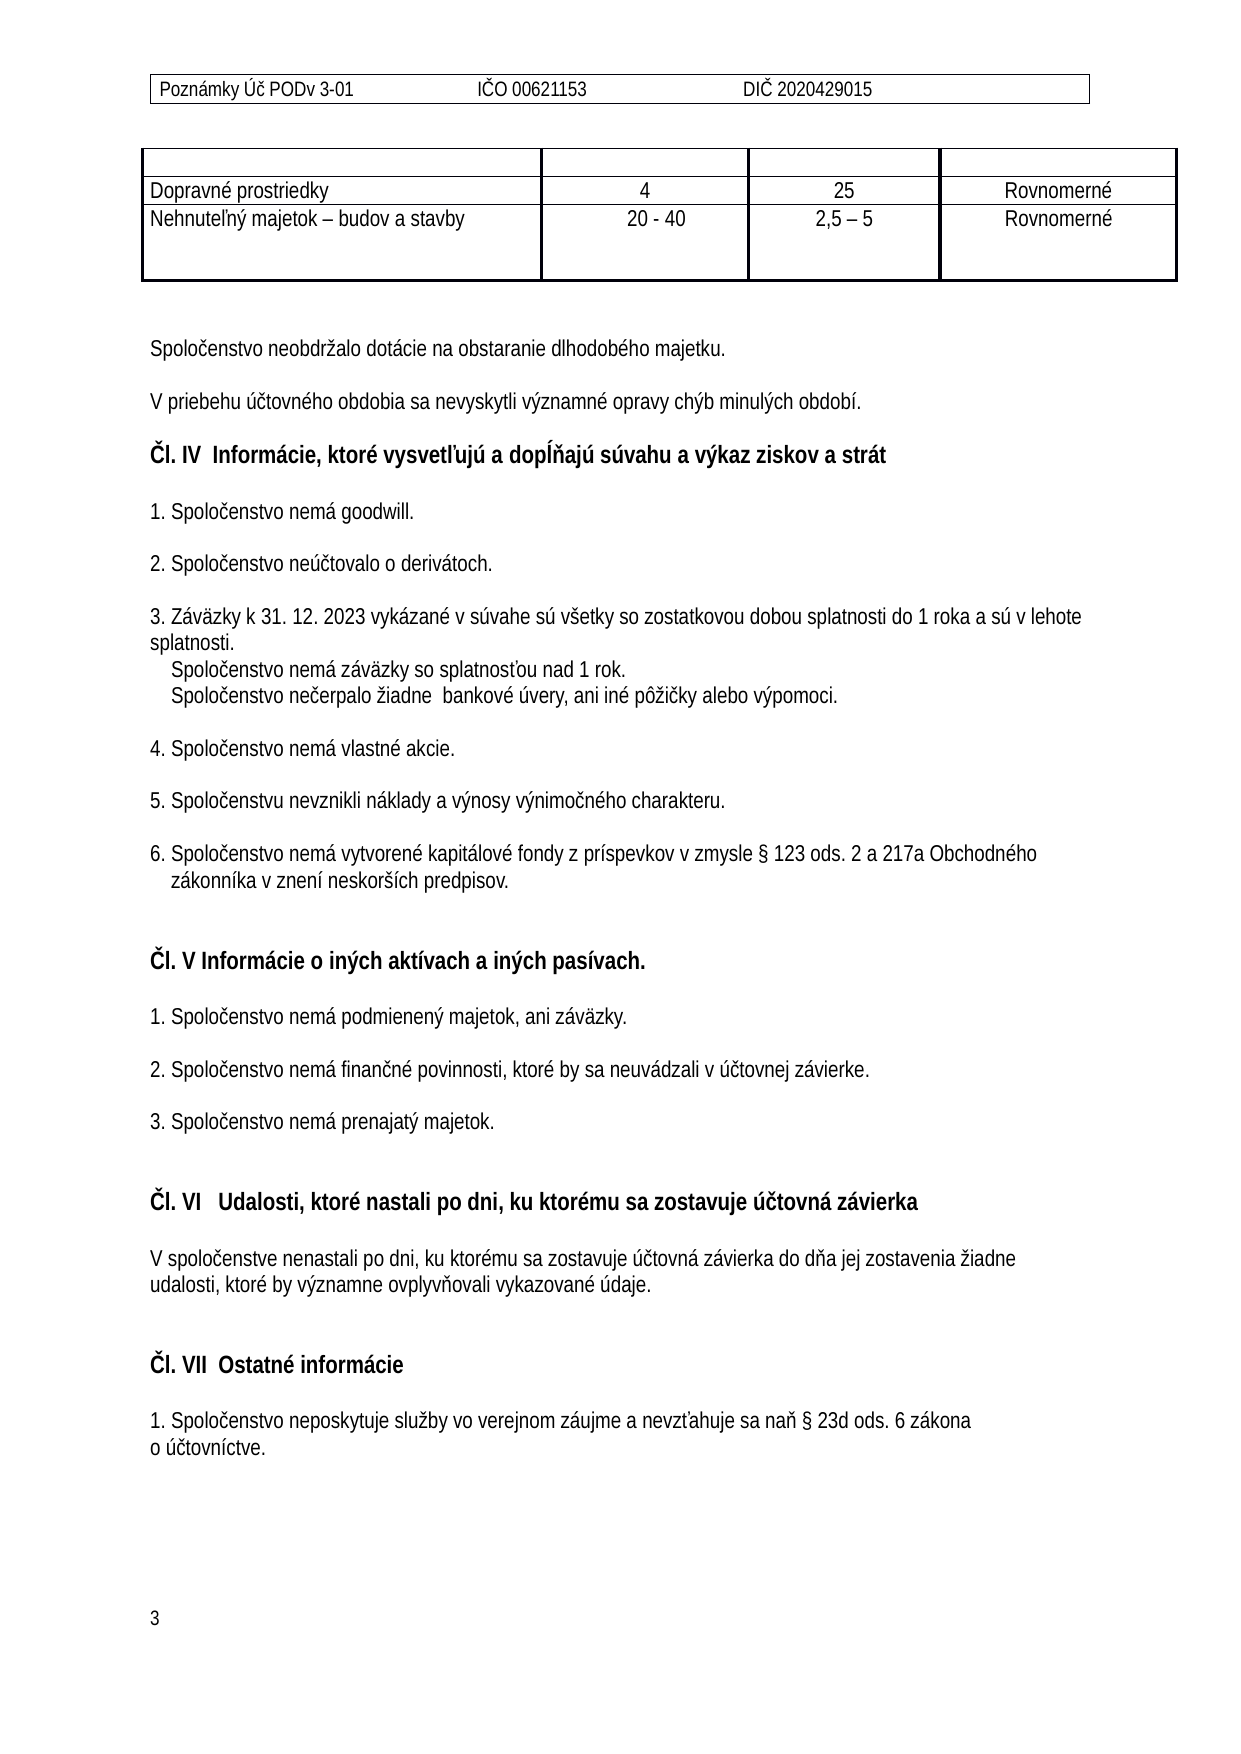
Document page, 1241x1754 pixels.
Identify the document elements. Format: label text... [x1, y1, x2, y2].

table_cell 4 [543, 177, 747, 203]
table_cell Rovnomerné [942, 205, 1175, 279]
table_cell 20 - 40 [543, 205, 747, 279]
text 3. Spoločenstvo nemá prenajatý majetok. [150, 1108, 1090, 1135]
text Spoločenstvo nečerpalo žiadne bankové úvery, ani iné pôžičky alebo výpomoci. [150, 682, 1090, 708]
text 1. Spoločenstvo nemá goodwill. [150, 498, 1090, 524]
text 5. Spoločenstvu nevznikli náklady a výnosy výnimočného charakteru. [150, 787, 1090, 814]
text Spoločenstvo nemá záväzky so splatnosťou nad 1 rok. [150, 656, 1090, 682]
table_cell Dopravné prostriedky [144, 177, 540, 203]
text Čl. VII Ostatné informácie [150, 1350, 1090, 1379]
table_cell Nehnuteľný majetok – budov a stavby [144, 205, 540, 279]
text Čl. V Informácie o iných aktívach a iných pasívach. [150, 946, 1090, 974]
table_cell 25 [750, 177, 938, 203]
text V spoločenstve nenastali po dni, ku ktorému sa zostavuje účtovná závierka do dňa jej zostavenia žiadne udalosti, ktoré by významne ovplyvňovali vykazované údaje. [150, 1245, 1090, 1297]
text 3. Záväzky k 31. 12. 2023 vykázané v súvahe sú všetky so zostatkovou dobou splatnosti do 1 roka a sú v lehote splatnosti. [150, 603, 1090, 656]
text 2. Spoločenstvo nemá finančné povinnosti, ktoré by sa neuvádzali v účtovnej závierke. [150, 1056, 1090, 1082]
table_cell 2,5 – 5 [750, 205, 938, 279]
text 1. Spoločenstvo neposkytuje služby vo verejnom záujme a nevzťahuje sa naň § 23d ods. 6 zákona o účtovníctve. [150, 1407, 1090, 1460]
text 6. Spoločenstvo nemá vytvorené kapitálové fondy z príspevkov v zmysle § 123 ods. 2 a 217a Obchodného [150, 840, 1090, 867]
table_cell [543, 149, 747, 176]
table_cell Rovnomerné [942, 177, 1175, 203]
text V priebehu účtovného obdobia sa nevyskytli významné opravy chýb minulých období. [150, 388, 1090, 414]
text Čl. IV Informácie, ktoré vysvetľujú a dopĺňajú súvahu a výkaz ziskov a strát [150, 440, 1090, 469]
text 4. Spoločenstvo nemá vlastné akcie. [150, 735, 1090, 761]
text 1. Spoločenstvo nemá podmienený majetok, ani záväzky. [150, 1003, 1090, 1029]
table_cell [750, 149, 938, 176]
text 2. Spoločenstvo neúčtovalo o derivátoch. [150, 550, 1090, 577]
text Čl. VI Udalosti, ktoré nastali po dni, ku ktorému sa zostavuje účtovná závierka [150, 1187, 1090, 1216]
text zákonníka v znení neskorších predpisov. [150, 867, 1090, 893]
text Spoločenstvo neobdržalo dotácie na obstaranie dlhodobého majetku. [150, 335, 1090, 361]
table_cell [144, 149, 540, 176]
table_cell [942, 149, 1175, 176]
